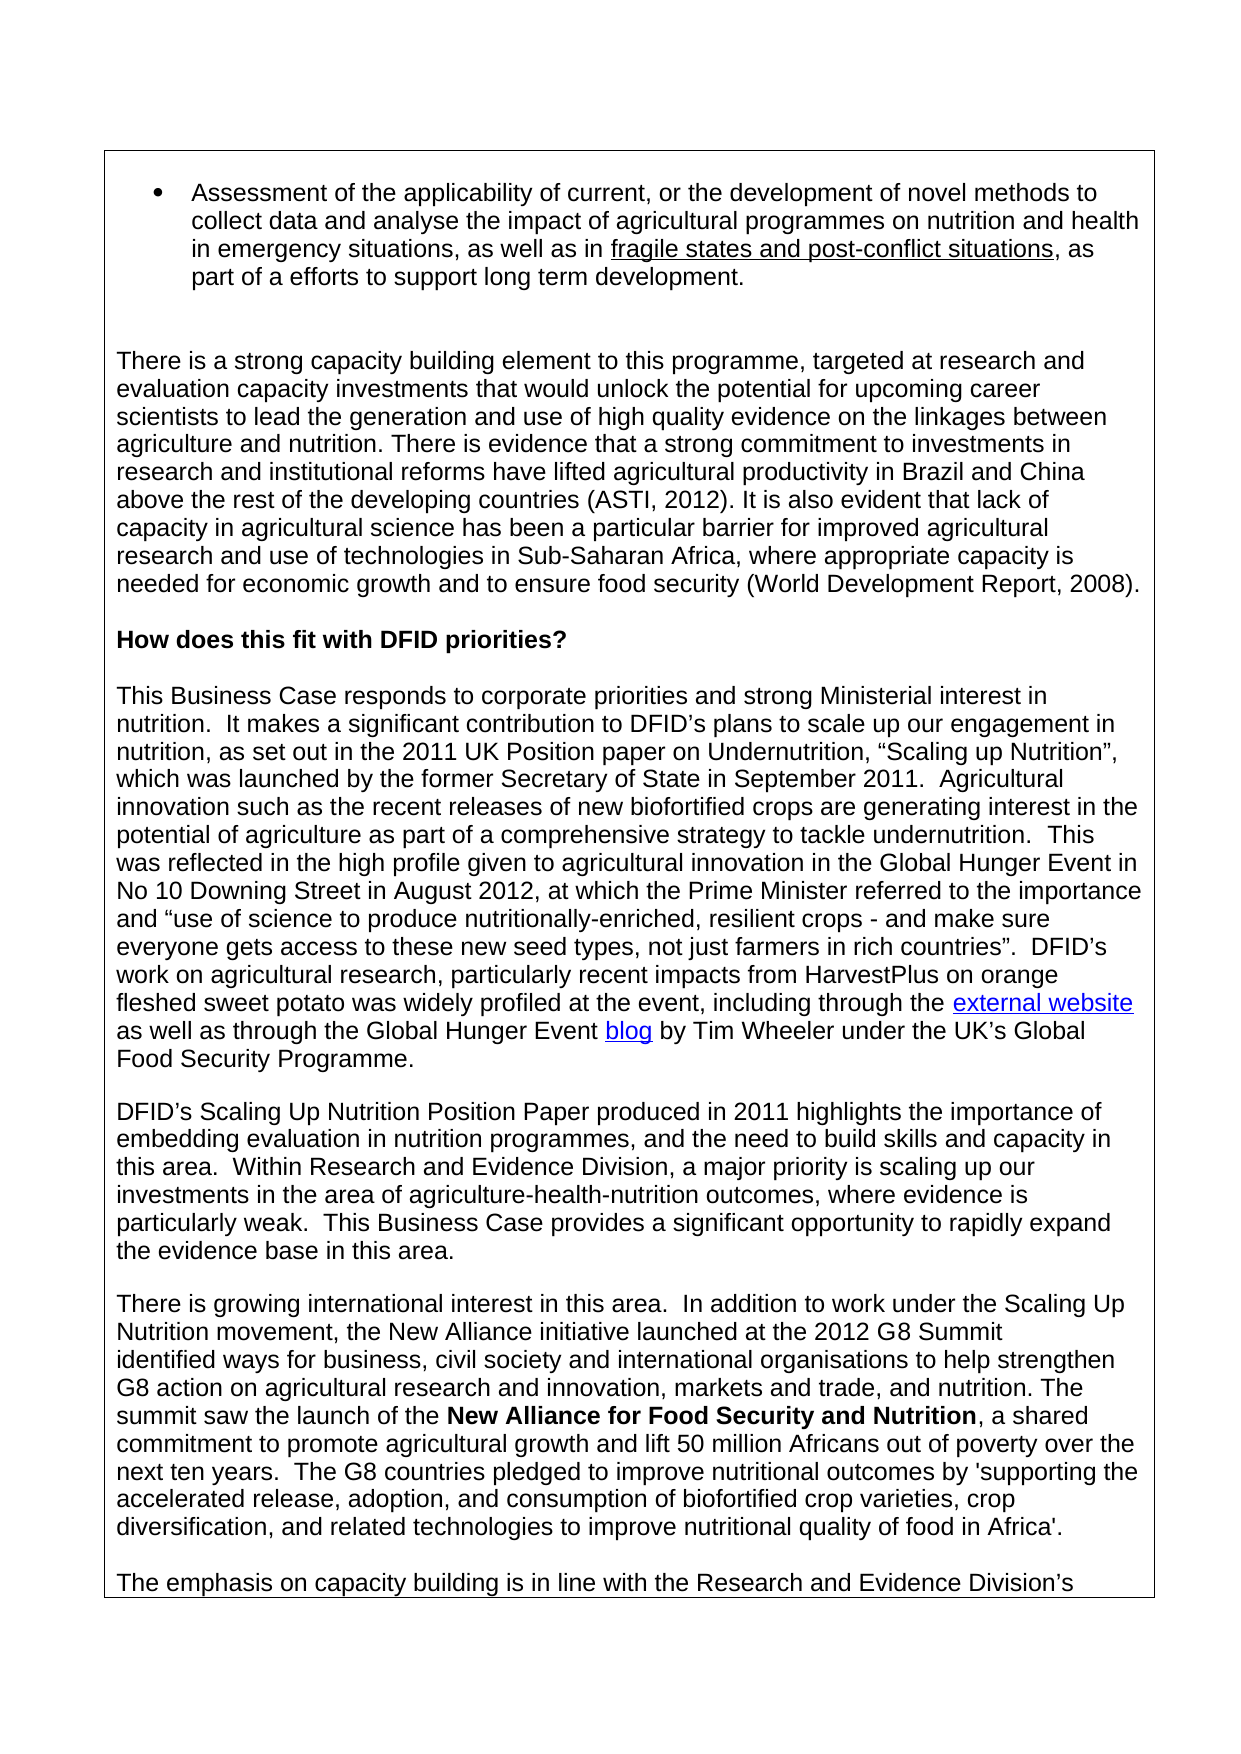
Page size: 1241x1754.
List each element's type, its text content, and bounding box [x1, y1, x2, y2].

table_cell A. Context and need for a DFID intervention The global nutritional challenge Undernutrition is a major challenge to human and economic development. It is estimated that almost one billion people globally face hunger (FAO 2010) and are unable to get enough food to meet their dietary needs. Another one billion people do not get enough vitamins and minerals which can lead to multiple negative health and development outcomes (UK Foresight 2011). 165 million children – 26% of children under five years of age are stunted, the outcome of a combination of chronic undernutrition and repeated infection (UNICEF-WHO-World Bank 2012). Children who are undernourished in early childhood are at a much higher risk of, and less able to recover from infections than healthy children. As a result, they have a much higher risk of early death. Indeed, undernutrition is associated with a third of all child deaths globally. It is estimated that 150 million years of healthy life were lost to poor nutrition in 2004 – five times that lost to malaria (DFID 2009). The children that do survive hunger and undernutrition have stunted growth and compromised brain development. A recent multi-country study showed that for every 10% increase in levels of stunting among children, the proportion of children reaching the final grade of school dropped by almost 8% (Grantham-McGregor et al 2007). One study in Guatemala demonstrated that improving physical growth among children under two years of age resulted in a 46% increase in adult wages when these children grew up (Hoddinott et al 2008). Both the size and age of women at the time of conception as well as their dietary intake and nutritional status during pregnancy are important. As a result, many children are born undernourished because of the poor nutritional status of their mothers. Through this route the disadvantages incurred by poor nutrition are passed between generations. Undernutrition is concentrated in a few countries. The first Millennium Development Goal (MDG) is to end extreme poverty and hunger (MDG 1). Specifically, it aims to halve the proportion of underweight children in the world by 2015. Globally, the proportion of children under the age of five who are underweight declined from 30 to 23 per cent between 1990 and 2009. High prevalence levels of stunting among children under-five years of age in Africa (36% in 2011) and Asia (27% in 2011) remain significant public health problems which often go unrecognized (UNICEF-WHO-World Bank 2012). Undernutrition is also concentrated among the poorest. Data from 41 countries show that, on average, stunting levels are almost three times higher among the poorest households compared with the better off. However, stunting is still relatively high among the better off meaning that knowledge, behaviour and other factors also play a part. Undernutrition is complex with many causes. People can become undernourished either because they do not get enough of the right food to eat and/or they are sick. Illness depresses the appetite and can affect the absorption of nutrients that the body needs to recover and grow. Beyond this, the status of women, childcare practices, access to water, hygiene and sanitation, access to basic health services and food insecurity all play a part. Vitamin A, iron and zinc are deficient in many diets in developing countries. Estimates of numbers of people affected by micronutrient undernutrition are high. Vitamin A deficiency which in extreme cases causes irreversible blindness remains a significant public health challenge across Africa and Asia and in parts of South America. An estimated 33 per cent (190 million) of preschool-age children and 15 per cent (19 million) of pregnant women do not have enough vitamin A in their daily diet. Iron deficiency, which causes anaemia, lethargy and reduced cognitive performance affects about 25 per cent of the world’s population, most of them children of preschool-age and women. The fraction of developing-country populations at risk of inadequate zinc intake is estimated to be 25–33%. Zinc deficiency is associated with poor growth and impaired response to infection. The global challenges facing food and agriculture There has been modest progress in reducing the proportion of people in hunger over the past 20 years, down from 16% in 1991 to 13% today. However the picture is mixed, with rapid progress being made in some countries and regions, much less in others. In Africa there has been a decline in the levels of hunger since 1990 in most countries, however one in three of the population is undernourished despite the agricultural potential of the continent. Between 2008 and 2009, the number of hungry increased by 105 million, to 1.02 billion people, due to rises in the price of food and the financial crisis. Although this number fell back as food prices declined, FAO estimates suggest that in 2010 there were still 925m hungry people, more than in 1990. New drivers of change in the global food system make the MDG target on hunger more challenging to achieve : Global demand for food. Growth in population and per capita demand are likely to drive an increase in global demand for food by up to 40% by 2030 and 70% by 2050. Growing scarcity of resources. Options for increases in production from expanding the area cultivated are limited. Agriculture already consumes 70% of fresh water available globally. Several major aquifers will be exhausted by 20506. Conventional agricultural systems are highly dependent on nitrogen fertilisers that are manufactured using fossil fuels and which contribute significantly to greenhouse gas emissions (GHG) and environmental pollution. The cost of running mechanised equipment which drives conventional commercial agriculture is likely to rise steeply as energy prices increase. Climate change. Increased climate variability, and decadal changes in temperature and rainfall will place increasing stress on crops and farming systems, bringing about profound changes in agriculture. The UK Foresight Study - The Future of Food and Farming - predicts that these pressures will increasingly lead to imbalances in supply and demand, volatility in food prices and possibly to longer term price increases. In the recent past two major food price spikes have been driven by rising demand and uncertain supply. The Foresight Report, IFPRI and FAO consider that these trends are likely to continue in the future without substantially increased investment to boost agriculture productivity 2 3 9. The poor are most likely to be affected by higher food prices; they already spend 75% of their income on food and are least able to respond to short-term price volatility without making significant changes to the quality and quantity of food they consume 8. A sustained increase in food prices is likely to exacerbate pressures to expand agriculture into forest areas and new land and to over-extract water resources, leading to further loss of forests, biodiversity and ecosystem services with impacts on GHG emissions. Significant investment will be required just to maintain current productivity levels – to combat new pests and diseases and to ensure resilience of crops to drought or flooding and to reduce the use of increasing scarce resources. In the longer term sustainable global food supply will come from addressing the future threats to existing productivity and sustainable intensification of agriculture; increasing productivity at a rate significantly greater than has been achieved in the past two decades using progressively fewer resources. What contribution can agriculture make to tackling undernutrition? The links between agriculture and nutrition are complex. A well-developed agriculture sector will deliver increased and diversified farm outputs (crops, livestock, non-food products) and this may enhance food and nutrition security directly through increased access to and consumption of diverse foods, or indirectly through greater profits to farmers and national wealth. The links also work in reverse in that better nutrition and health of farmers increases their agricultural and economic productivity. However, agriculture carries risks to nutrition and health outcomes, through zoonotic and other agriculture-related diseases, and through the impact of agriculture on environmental determinants of health including water scarcity, climate change and biodiversity loss. Agriculture is a significant source of livelihoods in many poor countries and, in these settings, is also a major employer of women. There is potential for the agriculture sector to play a critical role in enhancing health and specifically maternal and child health and nutritional status. There is evidence that certain agricultural interventions can enhance dietary intakes and improve nutrition outcomes although many of the putative links between agriculture and nutrition have a limited evidence base (Masset et al 2012). Overall the evidence base for the potential of agricultural strategies to improve the nutrition and health of women and young children is largely grounded in a limited number of highly heterogeneous studies, most of which have significant methodological limitations. While agriculture holds promise for improving the nutrition of women and children, the evidence base would be strengthened by additional research that is methodologically robust and adequately powered for biological and dietary indicators of nutrition (Webb Girard et al, 2012).However, this is an area of significant interest and activity and large amounts of new evidence should become available in the coming years. Figure 1 Conceptual Framework on Agriculture and Nutrition (Hawkes et al 2012) Table 1 below shows the three classes of global disease burden, recognised by the WHO, the contribution of agricultural activity to each group, and relevant agricultural policies for each disease category. A large proportion of Africa's health burden is largely related to dietary nutrition, associated with Group 1 diseases. These include both undernutrition and the effects of poor nutrition on susceptibility to non-communicable disease. Despite this, agricultural policies related to dietary intake are minimal in both high- and low-income regions. Table 1: The contribution of agricultural policy to the global burden of disease 1DALY = disability adjusted life years for 2004 provided in WHO Global Burden of Disease Report Source: Adapted from Waage et al (2010) What is known about this subject already and how does this build on the evidence base There are multiple pathways by which agriculture, health and nutrition are linked. Understanding these pathways is essential to design agricultural policies to achieve nutrition goals. The conceptual framework in Figure 1 was developed to define the domain of research on agriculture and improved nutrition (Hawkes et al 2012). It was developed to illustrate the primary links but also the indirect links through income and health at all scales. It attempts to define the links between different groups (urban and rural) at different scales (national to household), farmers and non-farmers and applicable in low as well as middle income countries. This contrasts with most frameworks which focus on short food chains of rural farmers. There is growing interest internationally in ensuring that agricultural programmes and policies have nutrition as an explicit objective, and that they are able to measure and track impacts on nutrition and health outcomes. Most recently, at the 2012 G8 Summit, senior global leaders met to discuss new G8 efforts on food security and the opportunity and benefits of private sector investment in African agriculture and food sectors. The summit saw the launch of the New Alliance for Food Security and Nutrition, a shared commitment to promote agricultural growth and lift 50 million Africans out of poverty over the next ten years. The G8 countries pledged to improve nutritional outcomes by 'supporting the accelerated release, adoption, and consumption of biofortified crop varieties, crop diversification, and related technologies to improve nutritional quality of food in Africa'. There is a growing international research effort aiming to identify the cost-effectiveness of agriculture interventions for nutrition and health outcomes. Contribution of international agricultural research to global food security There is a comprehensive body of evidence demonstrating global impact of international agricultural research centres over 4 decades. The direct impact of technology on agriculture productivity and indirect effects on increased wages and reduced food prices of agricultural research by the CGIAR generated significant benefits to the rural and urban poor. Technology developed by the CGIAR was at the heart of the green revolution, tripling yields in Europe and North America, as well as Asia, and lifting millions out of poverty and hunger. Over 60% of modern plant varieties grown in developing countries have CGIAR ancestry and 30% of yield growth between 1965 and 1998 in developing countries can be attributed to plant genetic improvement by the CGIAR. For every $1 invested in CGIAR at least an additional $9 worth of additional food is produced in developing countries. In the 1980s and 1990s Evanson and Gollen (2003) estimated that improved plant varieties developed by the CGIAR were responsible for 50% of the yield increases in global crop agriculture. Without these yield gains and based on estimated relationships: world food production would have been 4-5% lower; world grain prices would have been 18-21% higher; the area planted to food crops would have been 11 – 13 million hectares greater at the expense of primary forests, fragile lands and biodiversity; per capita food consumption in developing countries would have been 5% lower overall and up to 7% lower in the poorest regions; and 13 – 15 million additional children would have been malnourished, predominantly in South Asia. The impacts and returns to international agricultural research mask significant regional variation. Hazell (2009) found average annual benefits of CGIAR crop improvement research in South Asia to be over $1 billion, far exceeding the $65 million annual cost. A recent analysis by the Australian Government assessed the net present value of CGIAR rice research in three countries in South East Asia over 20 years as $97bn with a benefit: cost ratio of 21.7. However, in Sub-Saharan Africa, while aggregate benefits to CGIAR research have exceeded costs the returns to investment are considerably lower than in other regions. Lower returns are likely the result of lags and slower adoption of improved technologies in Africa. State of the evidence on agriculture and nutrition Agriculture is a significant source of livelihoods in many poor countries and, in these settings, is also a major employer of women. There is potential for the agriculture sector to play a critical role in enhancing health and specifically maternal and child health and nutritional status. There is growing interest in this area internationally and the nexus between agriculture and nutrition took leading roles in the 2011 UN General Assembly, and at the Global Hunger Event hosted by the UK Prime Minister in Downing Street in August 2012. It is likely to receive further profile at the 2013 Food Event. There is evidence that certain agricultural interventions can enhance dietary intakes and improve nutrition outcomes although many of the putative links between agriculture and nutrition have a relatively limited evidence base (Masset et al 2012). Indeed, the evidence that agricultural strategies improve the nutrition and health of women and young children derives from a limited number of diverse studies, many of which have methodological limitations. Agriculture certainly holds promise for improving nutrition outcomes, but the evidence base needs to be strengthened with additional methodologically robust research (Webb Girard et al, 2012), and the need for greater sharing of evaluation methods across the agriculture and health sectors has been identified (Dorward 2012). The recent DFID-funded “Current and planned research on agriculture for improved nutrition: a mapping and a gap analysis” (Hawkes et al, 2012) identified a large body of on-going research on agriculture and nutrition conducted by research and evaluation partners in several countries particularly Africa and Asia. However, the mapping also demonstrated that much of the on-going research failed adequately to measure the impacts of agriculture on nutrition outcomes. Furthermore, the mapping suggests that current evaluation methodologies and metrics are insufficiently developed to permit robust impact evaluation (Hawkes et al, 2012). More specifically the main gaps are: Lack of composite indicators to allow us to measure the combined effect of interventions/ policies on both agriculture and health/nutrition outcomes. Such indicators should allow direct comparisons of impact across diverse interventions and settings. Examples from other sectors such as the Women’s Empowerment in Agriculture Index (WEAI) and Disability Adjusted Life Years (DALYs) are used to measure change in a standardised way, and also allow the estimation of cost-effectiveness and equity. If feasible, a composite indicator in agriculture-nutrition, or a suite of standard indicators that measure the impact of interventions/policies on a series of agriculture and nutrition outcomes, would stimulate cross-disciplinary dialogue for a common objective. Limited uptake and application by agricultural programmes as well as interventions targeted at the first 1000 days of well-established dietary and anthropometric indicators such as maternal and child dietary diversity, infant and young child feeding practices, stunting, wasting and overweight (both maternal and child). Impacts of interventions on maternal and child nutrition should be measured at the peak age of potential impact (for mothers during the reproductive period, including pre-pregnancy, pregnancy and lactation; and for children in the first 2 years of life). There is also a lack of understanding of appropriate indicators to measure “health” in agriculture. What health outcomes should be measured, and in which age groups? Weak application of existing measures often reflects a disciplinary gap between the agriculture, nutrition and health communities that prevents a more complete understanding of the full pathway of change. Whilst these indicators have been validated in a nutritional context, they have not been widely applied and tested within agricultural programmes. Lack of methods and tools to understand the indirect effect of changes in agriculture on nutrition and health, acting through agricultural productivity effects on income and economic growth and associated changes in health and investments in health and education services. The majority of evaluations to-date have mainly considered the direct effects of agricultural interventions on the food environment, consumption and nutrition in participating (usually producer) households. The impact of agricultural interventions on wider market dynamics, which may be affected by other local, national, regional or global trends have been largely unexplored. Lack of both frameworks and methods to measure whether interventions designed to develop agriculture-food value chains improve nutrition and health outcomes along the value chain. Similarly the effects of food environment indicators such as food prices, as well as agricultural policy change on nutrition outcomes through the value chain, is poorly understood and methods in this area are not well developed. Gender and equity outcomes are particularly relevant in food-value chain and food environment analyses, since value chain development can disadvantage as well as improve the lives of women. This area is seen as a significant gap in current knowledge given the potential of policy to have broad and extensive impacts at a population level. Assessment of the applicability of current, or the development of novel methods to collect data and analyse the impact of agricultural programmes on nutrition and health in emergency situations, as well as in fragile states and post-conflict situations, as part of a efforts to support long term development. There is a strong capacity building element to this programme, targeted at research and evaluation capacity investments that would unlock the potential for upcoming career scientists to lead the generation and use of high quality evidence on the linkages between agriculture and nutrition. There is evidence that a strong commitment to investments in research and institutional reforms have lifted agricultural productivity in Brazil and China above the rest of the developing countries (ASTI, 2012). It is also evident that lack of capacity in agricultural science has been a particular barrier for improved agricultural research and use of technologies in Sub-Saharan Africa, where appropriate capacity is needed for economic growth and to ensure food security (World Development Report, 2008). How does this fit with DFID priorities? This Business Case responds to corporate priorities and strong Ministerial interest in nutrition. It makes a significant contribution to DFID’s plans to scale up our engagement in nutrition, as set out in the 2011 UK Position paper on Undernutrition, “Scaling up Nutrition”, which was launched by the former Secretary of State in September 2011. Agricultural innovation such as the recent releases of new biofortified crops are generating interest in the potential of agriculture as part of a comprehensive strategy to tackle undernutrition. This was reflected in the high profile given to agricultural innovation in the Global Hunger Event in No 10 Downing Street in August 2012, at which the Prime Minister referred to the importance and “use of science to produce nutritionally-enriched, resilient crops - and make sure everyone gets access to these new seed types, not just farmers in rich countries”. DFID’s work on agricultural research, particularly recent impacts from HarvestPlus on orange fleshed sweet potato was widely profiled at the event, including through the external website as well as through the Global Hunger Event blog by Tim Wheeler under the UK’s Global Food Security Programme. DFID’s Scaling Up Nutrition Position Paper produced in 2011 highlights the importance of embedding evaluation in nutrition programmes, and the need to build skills and capacity in this area. Within Research and Evidence Division, a major priority is scaling up our investments in the area of agriculture-health-nutrition outcomes, where evidence is particularly weak. This Business Case provides a significant opportunity to rapidly expand the evidence base in this area. There is growing international interest in this area. In addition to work under the Scaling Up Nutrition movement, the New Alliance initiative launched at the 2012 G8 Summit identified ways for business, civil society and international organisations to help strengthen G8 action on agricultural research and innovation, markets and trade, and nutrition. The summit saw the launch of the New Alliance for Food Security and Nutrition, a shared commitment to promote agricultural growth and lift 50 million Africans out of poverty over the next ten years. The G8 countries pledged to improve nutritional outcomes by 'supporting the accelerated release, adoption, and consumption of biofortified crop varieties, crop diversification, and related technologies to improve nutritional quality of food in Africa'. The emphasis on capacity building is in line with the Research and Evidence Division’s commitment to build research capacity in Southern Partners as part of empowering developing countries to follow sustainable development paths. The investment also answers to one of the Science and Technology Committee Report (2012) that DFID should continue to boost existing research expertise in developing countries through support for specific national research institutes and through broader regional organisations. This investment will complement other DFID support in evaluation through the Strategic Evaluation Impact Fund (SEIF), 3ie, and a proposed new programme for RCTs in agriculture and nutrition. [105, 151, 1154, 1597]
